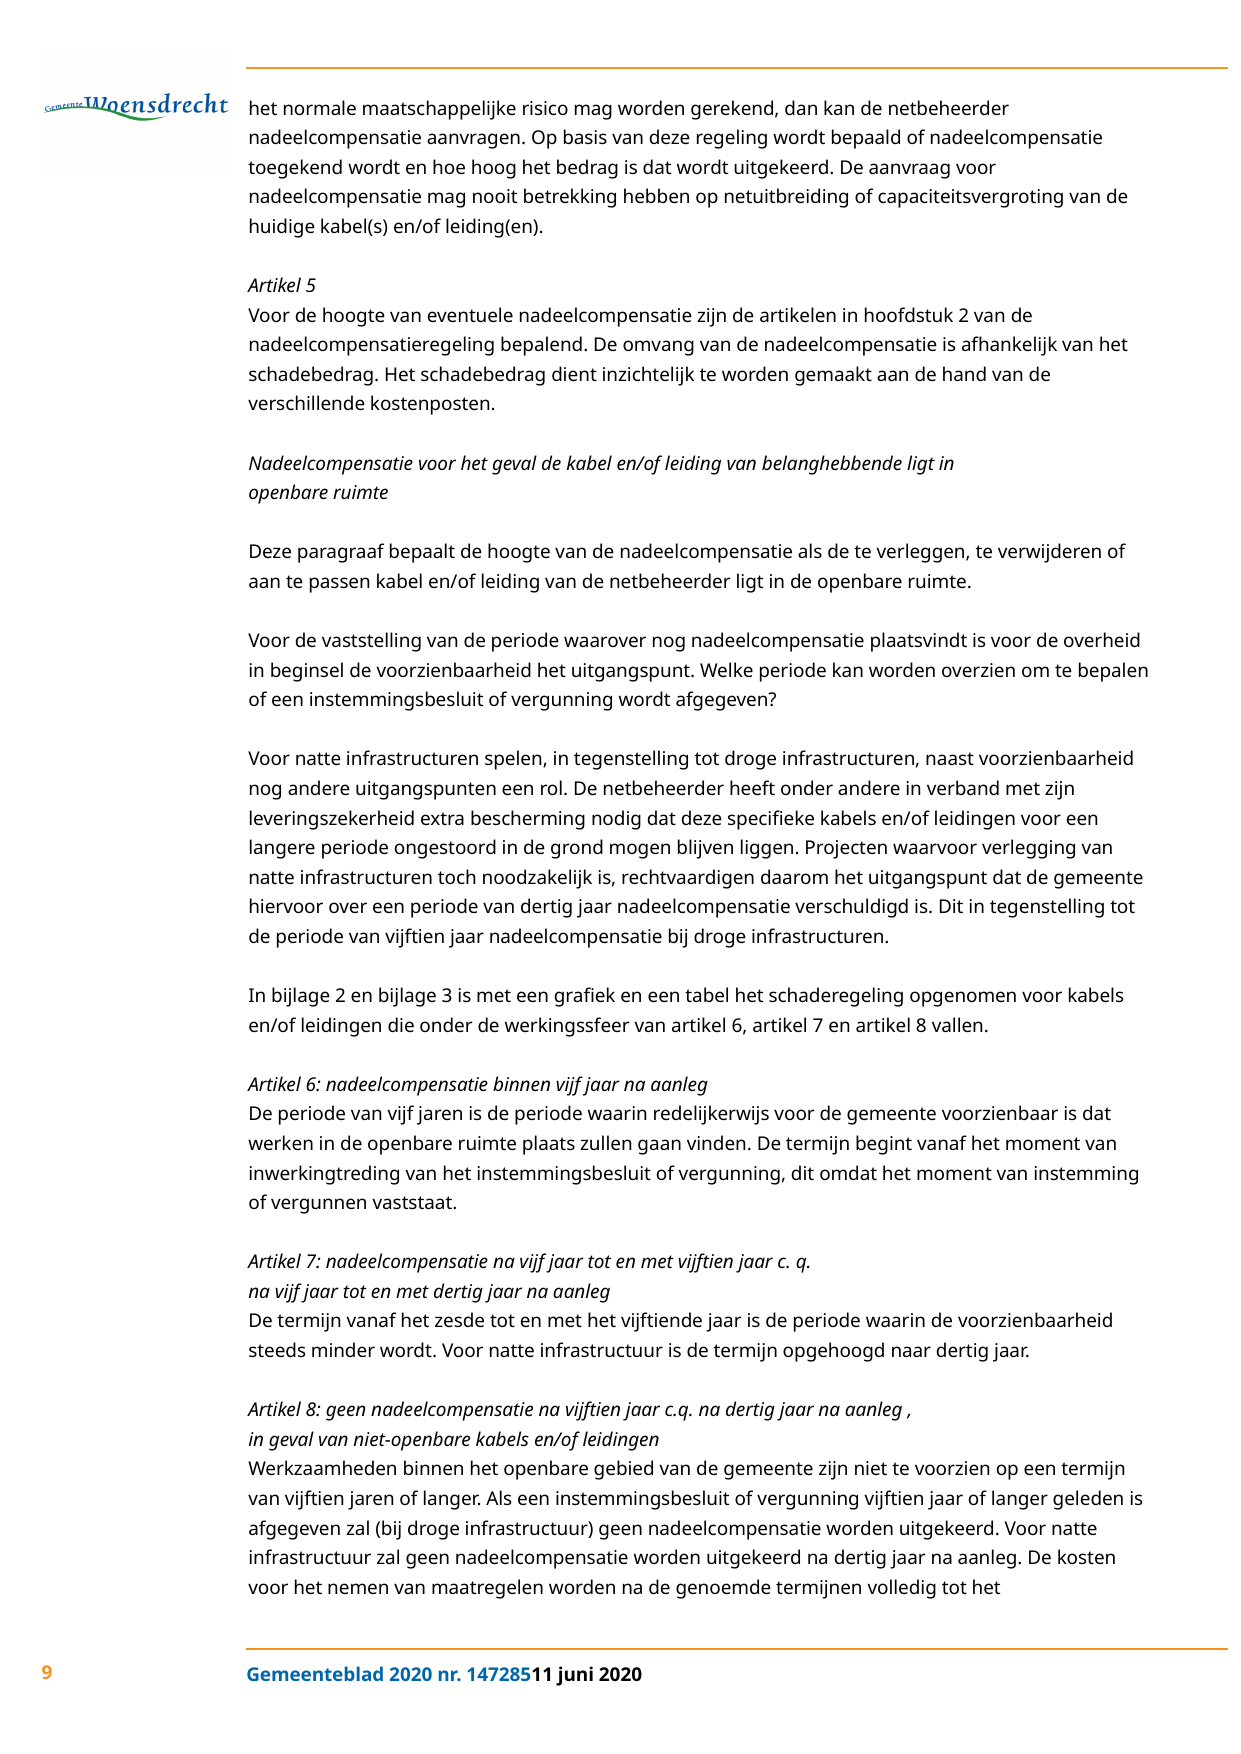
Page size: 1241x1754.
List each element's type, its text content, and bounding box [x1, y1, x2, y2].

text Artikel 5 [248, 272, 1152, 298]
text Deze paragraaf bepaalt de hoogte van de nadeelcompensatie als de te verleggen, te verwijderen of aan te passen kabel en/of leiding van de netbeheerder ligt in de openbare ruimte. [248, 538, 1152, 594]
text De periode van vijf jaren is de periode waarin redelijkerwijs voor de gemeente voorzienbaar is dat werken in de openbare ruimte plaats zullen gaan vinden. De termijn begint vanaf het moment van inwerkingtreding van het instemmingsbesluit of vergunning, dit omdat het moment van instemming of vergunnen vaststaat. [248, 1101, 1152, 1215]
text Voor de hoogte van eventuele nadeelcompensatie zijn de artikelen in hoofdstuk 2 van de nadeelcompensatieregeling bepalend. De omvang van de nadeelcompensatie is afhankelijk van het schadebedrag. Het schadebedrag dient inzichtelijk te worden gemaakt aan de hand van de verschillende kostenposten. [248, 302, 1152, 416]
text De termijn vanaf het zesde tot en met het vijftiende jaar is de periode waarin de voorzienbaarheid steeds minder wordt. Voor natte infrastructuur is de termijn opgehoogd naar dertig jaar. [248, 1308, 1152, 1363]
text Artikel 7: nadeelcompensatie na vijf jaar tot en met vijftien jaar c. q. [248, 1248, 1152, 1274]
text Artikel 6: nadeelcompensatie binnen vijf jaar na aanleg [248, 1071, 1152, 1097]
text openbare ruimte [248, 479, 1152, 505]
text Voor de vaststelling van de periode waarover nog nadeelcompensatie plaatsvindt is voor de overheid in beginsel de voorzienbaarheid het uitgangspunt. Welke periode kan worden overzien om te bepalen of een instemmingsbesluit of vergunning wordt afgegeven? [248, 627, 1152, 712]
text In bijlage 2 en bijlage 3 is met een grafiek en een tabel het schaderegeling opgenomen voor kabels en/of leidingen die onder de werkingssfeer van artikel 6, artikel 7 en artikel 8 vallen. [248, 982, 1152, 1038]
text Nadeelcompensatie voor het geval de kabel en/of leiding van belanghebbende ligt in [248, 450, 1152, 476]
text na vijf jaar tot en met dertig jaar na aanleg [248, 1278, 1152, 1304]
text het normale maatschappelijke risico mag worden gerekend, dan kan de netbeheerder nadeelcompensatie aanvragen. Op basis van deze regeling wordt bepaald of nadeelcompensatie toegekend wordt en hoe hoog het bedrag is dat wordt uitgekeerd. De aanvraag voor nadeelcompensatie mag nooit betrekking hebben op netuitbreiding of capaciteitsvergroting van de huidige kabel(s) en/of leiding(en). [248, 95, 1152, 239]
text Werkzaamheden binnen het openbare gebied van de gemeente zijn niet te voorzien op een termijn van vijftien jaren of langer. Als een instemmingsbesluit of vergunning vijftien jaar of langer geleden is afgegeven zal (bij droge infrastructuur) geen nadeelcompensatie worden uitgekeerd. Voor natte infrastructuur zal geen nadeelcompensatie worden uitgekeerd na dertig jaar na aanleg. De kosten voor het nemen van maatregelen worden na de genoemde termijnen volledig tot het [248, 1456, 1152, 1600]
text in geval van niet-openbare kabels en/of leidingen [248, 1426, 1152, 1452]
text Artikel 8: geen nadeelcompensatie na vijftien jaar c.q. na dertig jaar na aanleg , [248, 1396, 1152, 1422]
text Voor natte infrastructuren spelen, in tegenstelling tot droge infrastructuren, naast voorzienbaarheid nog andere uitgangspunten een rol. De netbeheerder heeft onder andere in verband met zijn leveringszekerheid extra bescherming nodig dat deze specifieke kabels en/of leidingen voor een langere periode ongestoord in de grond mogen blijven liggen. Projecten waarvoor verlegging van natte infrastructuren toch noodzakelijk is, rechtvaardigen daarom het uitgangspunt dat de gemeente hiervoor over een periode van dertig jaar nadeelcompensatie verschuldigd is. Dit in tegenstelling tot de periode van vijftien jaar nadeelcompensatie bij droge infrastructuren. [248, 746, 1152, 949]
picture [41, 47, 231, 172]
